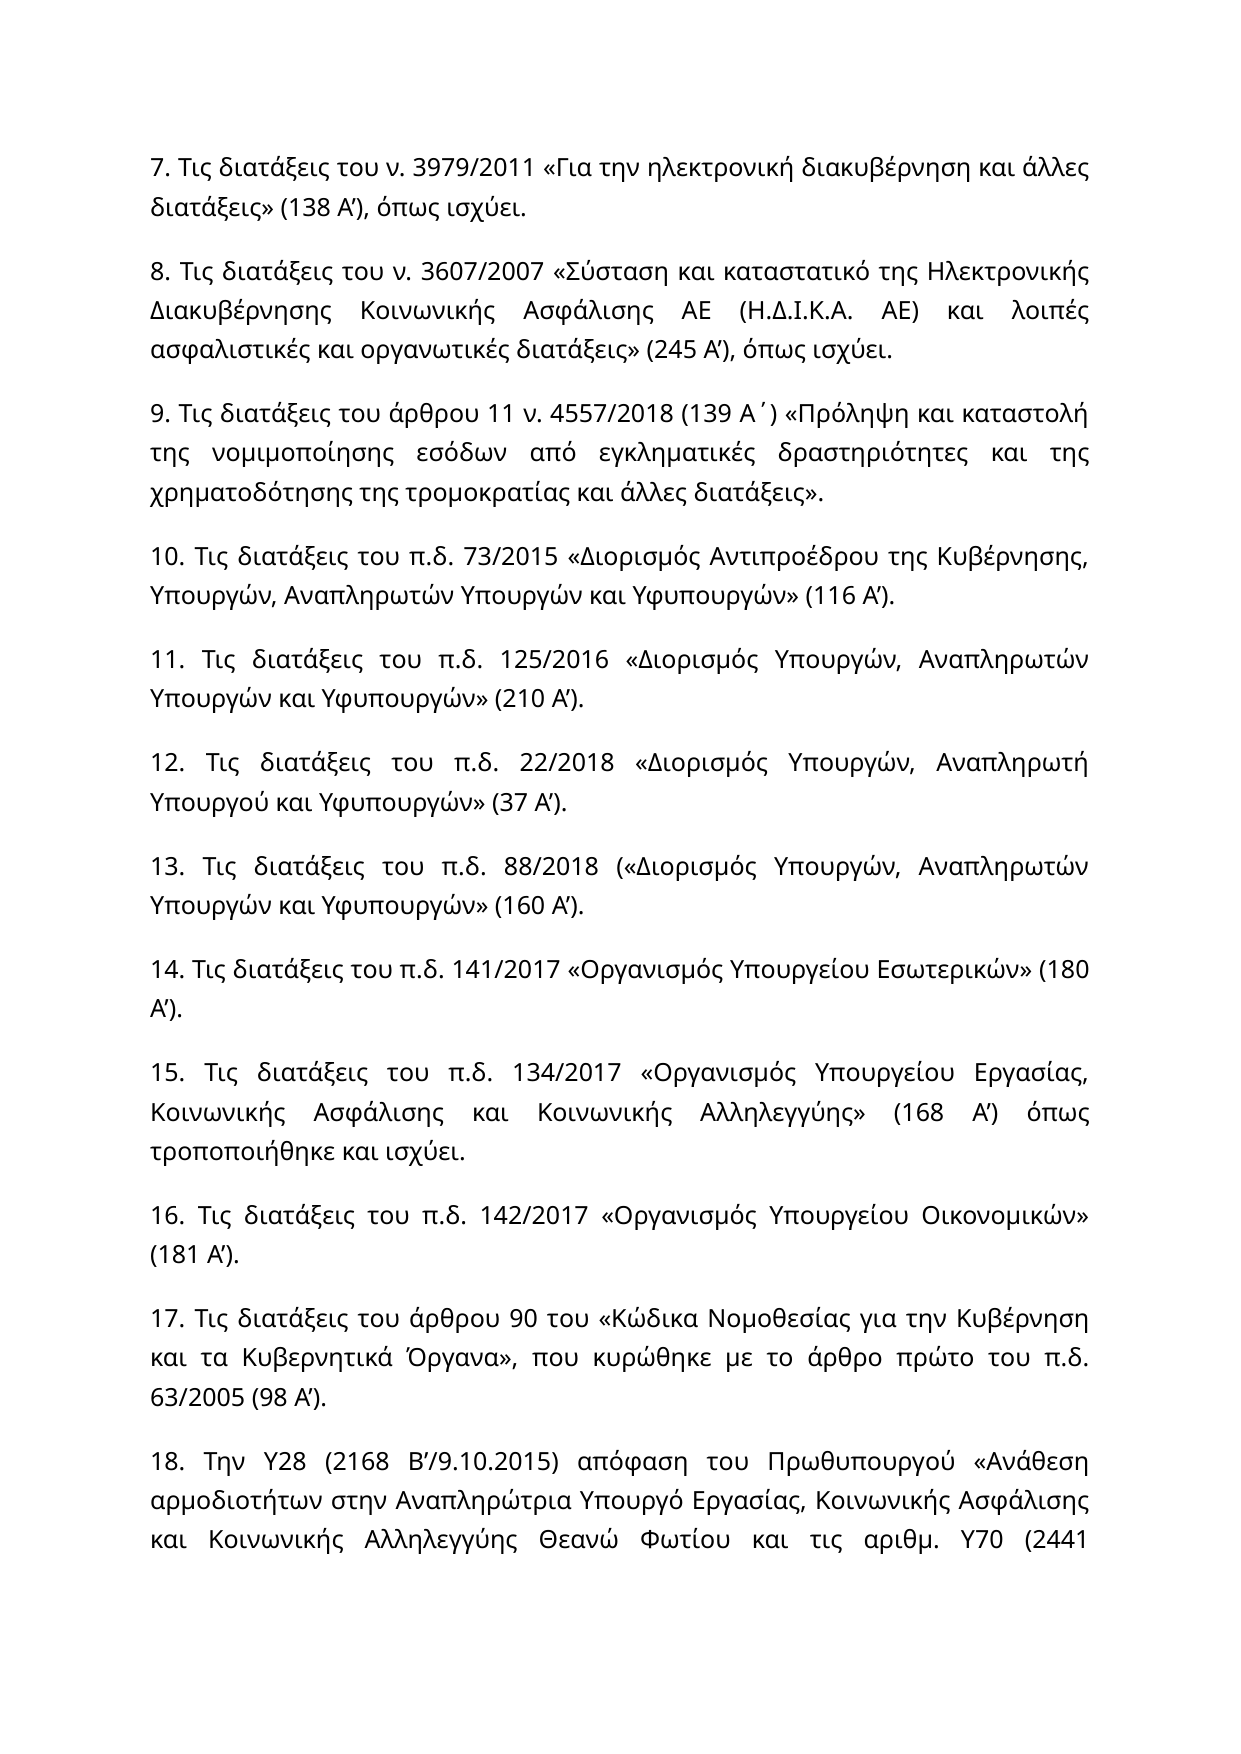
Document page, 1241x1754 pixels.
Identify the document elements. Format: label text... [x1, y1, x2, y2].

text 17. Τις διατάξεις του άρθρου 90 του «Κώδικα Νομοθεσίας για την Κυβέρνηση και τα Κυβερνητικά Όργανα», που κυρώθηκε με το άρθρο πρώτο του π.δ. 63/2005 (98 Α’). [150, 1301, 1090, 1413]
text 8. Τις διατάξεις του ν. 3607/2007 «Σύσταση και καταστατικό της Ηλεκτρονικής Διακυβέρνησης Κοινωνικής Ασφάλισης ΑΕ (Η.Δ.Ι.Κ.Α. ΑΕ) και λοιπές ασφαλιστικές και οργανωτικές διατάξεις» (245 Α’), όπως ισχύει. [150, 253, 1090, 366]
text 18. Την Υ28 (2168 Β’/9.10.2015) απόφαση του Πρωθυπουργού «Ανάθεση αρμοδιοτήτων στην Αναπληρώτρια Υπουργό Εργασίας, Κοινωνικής Ασφάλισης και Κοινωνικής Αλληλεγγύης Θεανώ Φωτίου και τις αριθμ. Υ70 (2441 [150, 1443, 1090, 1556]
text 16. Τις διατάξεις του π.δ. 142/2017 «Οργανισμός Υπουργείου Οικονομικών» (181 Α’). [150, 1197, 1090, 1271]
text 10. Τις διατάξεις του π.δ. 73/2015 «Διορισμός Αντιπροέδρου της Κυβέρνησης, Υπουργών, Αναπληρωτών Υπουργών και Υφυπουργών» (116 Α’). [150, 538, 1090, 612]
text 15. Τις διατάξεις του π.δ. 134/2017 «Οργανισμός Υπουργείου Εργασίας, Κοινωνικής Ασφάλισης και Κοινωνικής Αλληλεγγύης» (168 Α’) όπως τροποποιήθηκε και ισχύει. [150, 1055, 1090, 1167]
text 12. Τις διατάξεις του π.δ. 22/2018 «Διορισμός Υπουργών, Αναπληρωτή Υπουργού και Υφυπουργών» (37 Α’). [150, 745, 1090, 818]
text 11. Τις διατάξεις του π.δ. 125/2016 «Διορισμός Υπουργών, Αναπληρωτών Υπουργών και Υφυπουργών» (210 Α’). [150, 642, 1090, 715]
text 7. Τις διατάξεις του ν. 3979/2011 «Για την ηλεκτρονική διακυβέρνηση και άλλες διατάξεις» (138 Α’), όπως ισχύει. [150, 150, 1090, 223]
text 13. Τις διατάξεις του π.δ. 88/2018 («Διορισμός Υπουργών, Αναπληρωτών Υπουργών και Υφυπουργών» (160 Α’). [150, 848, 1090, 922]
text 9. Τις διατάξεις του άρθρου 11 ν. 4557/2018 (139 Α΄) «Πρόληψη και καταστολή της νομιμοποίησης εσόδων από εγκληματικές δραστηριότητες και της χρηματοδότησης της τρομοκρατίας και άλλες διατάξεις». [150, 396, 1090, 508]
text 14. Τις διατάξεις του π.δ. 141/2017 «Οργανισμός Υπουργείου Εσωτερικών» (180 Α’). [150, 952, 1090, 1025]
